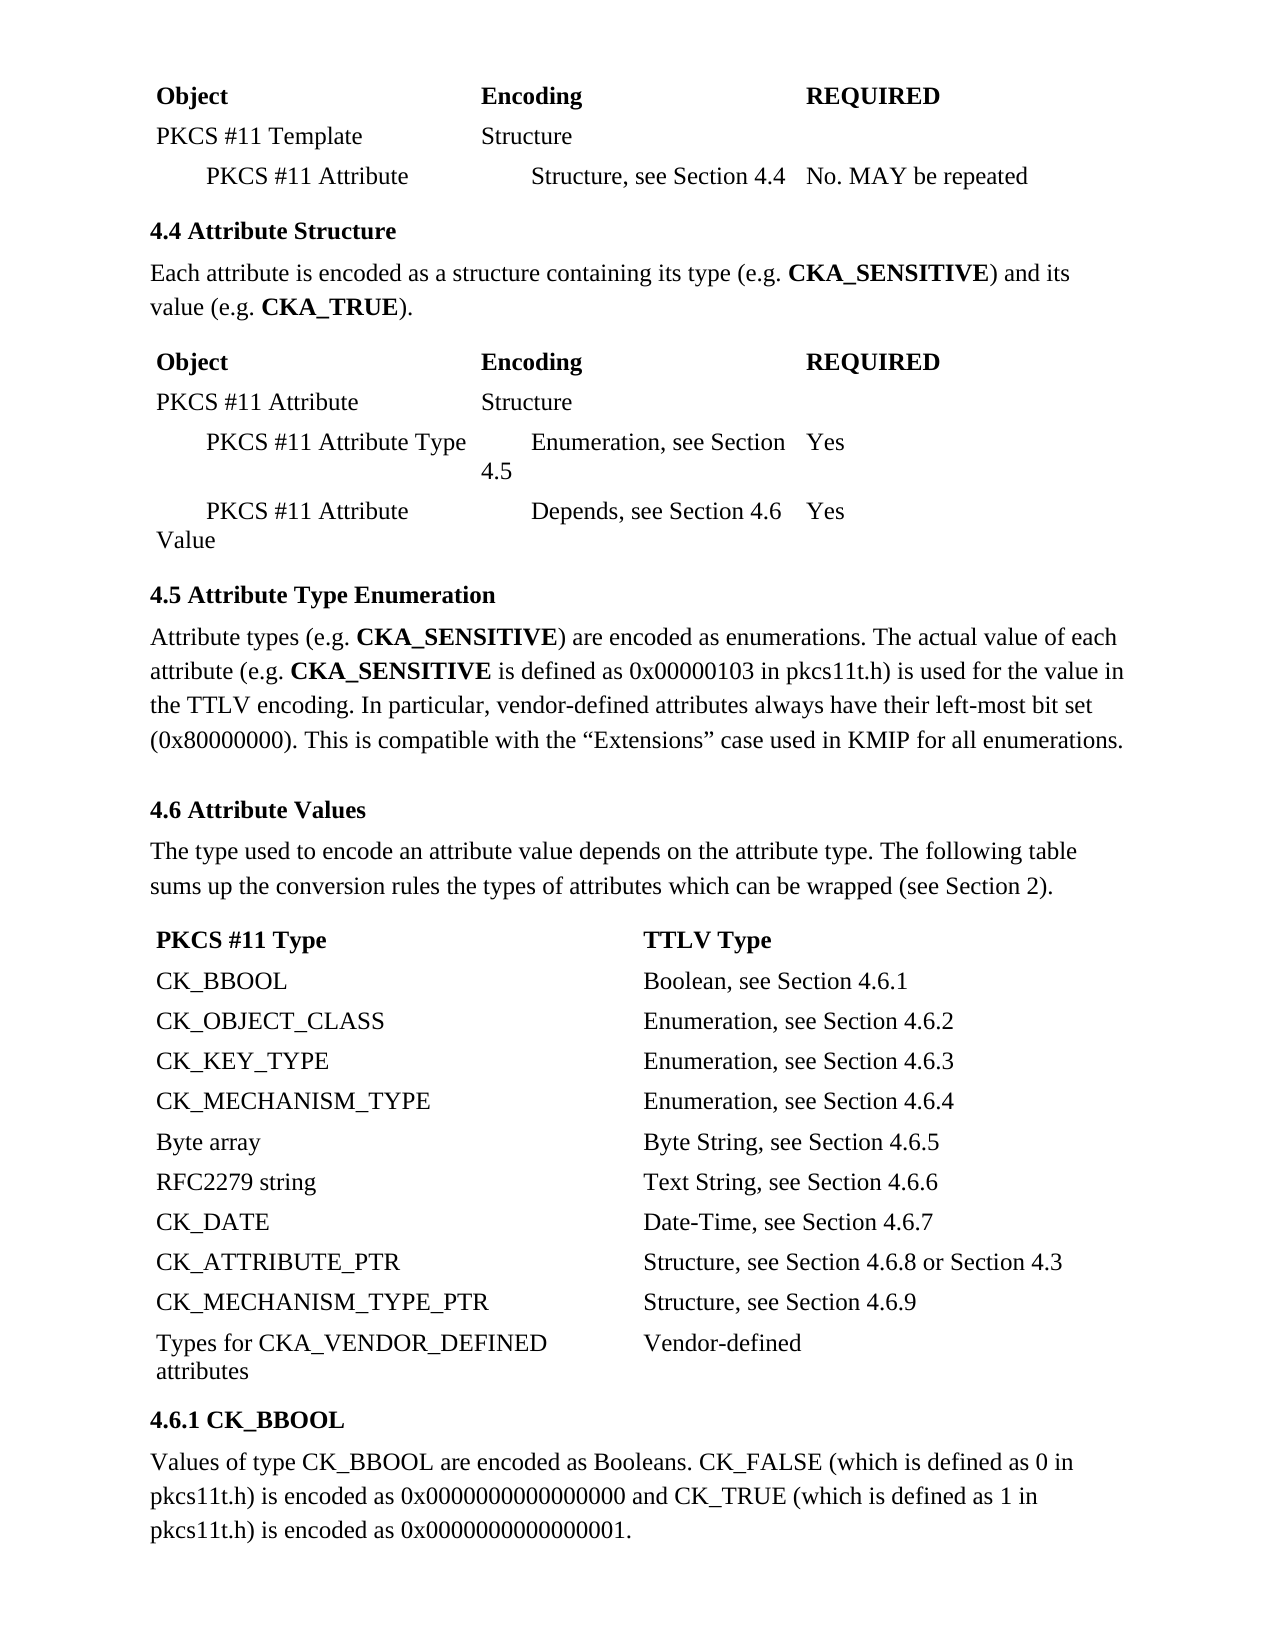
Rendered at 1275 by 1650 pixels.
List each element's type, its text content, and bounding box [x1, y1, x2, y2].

table_cell Enumeration, see Section 4.6.3 [638, 1040, 1125, 1081]
table_cell Structure [475, 115, 800, 155]
table_cell CK_ATTRIBUTE_PTR [150, 1241, 637, 1282]
table_cell Vendor-defined [638, 1322, 1125, 1391]
table_cell RFC2279 string [150, 1161, 637, 1201]
text Values of type CK_BBOOL are encoded as Booleans. CK_FALSE (which is defined as 0 in pkcs11t.h) is encoded as 0x0000000000000000 and CK_TRUE (which is defined as 1 in pkcs11t.h) is encoded as 0x0000000000000001. [150, 1447, 1125, 1544]
text 4.6 Attribute Values [150, 795, 1125, 824]
table_cell PKCS #11 Attribute Value [150, 491, 475, 559]
text 4.5 Attribute Type Enumeration [150, 580, 1125, 609]
table_cell Yes [800, 491, 1125, 559]
table_header REQUIRED [800, 341, 1125, 381]
table_header Encoding [475, 75, 800, 115]
table_cell Enumeration, see Section 4.6.4 [638, 1081, 1125, 1121]
table_cell CK_MECHANISM_TYPE [150, 1081, 637, 1121]
table_cell Date-Time, see Section 4.6.7 [638, 1201, 1125, 1241]
table_cell Types for CKA_VENDOR_DEFINED attributes [150, 1322, 637, 1391]
table_cell Enumeration, see Section 4.6.2 [638, 1000, 1125, 1040]
text The type used to encode an attribute value depends on the attribute type. The following table sums up the conversion rules the types of attributes which can be wrapped (see Section 2). [150, 836, 1125, 899]
table_cell No. MAY be repeated [800, 155, 1125, 196]
table_cell PKCS #11 Attribute Type [150, 422, 475, 491]
table_cell Yes [800, 422, 1125, 491]
table_cell [800, 381, 1125, 422]
table_cell CK_BBOOL [150, 960, 637, 1000]
table_cell Byte array [150, 1121, 637, 1161]
table_cell [800, 115, 1125, 155]
table_cell PKCS #11 Attribute [150, 381, 475, 422]
table_cell Text String, see Section 4.6.6 [638, 1161, 1125, 1201]
table_header Object [150, 341, 475, 381]
text Attribute types (e.g. CKA_SENSITIVE) are encoded as enumerations. The actual value of each attribute (e.g. CKA_SENSITIVE is defined as 0x00000103 in pkcs11t.h) is used for the value in the TTLV encoding. In particular, vendor-defined attributes always have their left-most bit set (0x80000000). This is compatible with the “Extensions” case used in KMIP for all enumerations. [150, 622, 1125, 754]
table_header TTLV Type [638, 920, 1125, 960]
table_cell Boolean, see Section 4.6.1 [638, 960, 1125, 1000]
table_cell Structure, see Section 4.4 [475, 155, 800, 196]
table_cell CK_KEY_TYPE [150, 1040, 637, 1081]
table_header PKCS #11 Type [150, 920, 637, 960]
table_cell Structure [475, 381, 800, 422]
table_cell CK_DATE [150, 1201, 637, 1241]
table_header Object [150, 75, 475, 115]
text Each attribute is encoded as a structure containing its type (e.g. CKA_SENSITIVE) and its value (e.g. CKA_TRUE). [150, 258, 1125, 321]
table_cell Depends, see Section 4.6 [475, 491, 800, 559]
table_cell Structure, see Section 4.6.8 or Section 4.3 [638, 1241, 1125, 1282]
table_cell CK_MECHANISM_TYPE_PTR [150, 1282, 637, 1322]
table_cell PKCS #11 Template [150, 115, 475, 155]
table_cell CK_OBJECT_CLASS [150, 1000, 637, 1040]
table_cell PKCS #11 Attribute [150, 155, 475, 196]
text 4.6.1 CK_BBOOL [150, 1405, 1125, 1434]
text 4.4 Attribute Structure [150, 216, 1125, 245]
table_cell Structure, see Section 4.6.9 [638, 1282, 1125, 1322]
table_cell Byte String, see Section 4.6.5 [638, 1121, 1125, 1161]
table_header REQUIRED [800, 75, 1125, 115]
table_cell Enumeration, see Section 4.5 [475, 422, 800, 491]
table_header Encoding [475, 341, 800, 381]
